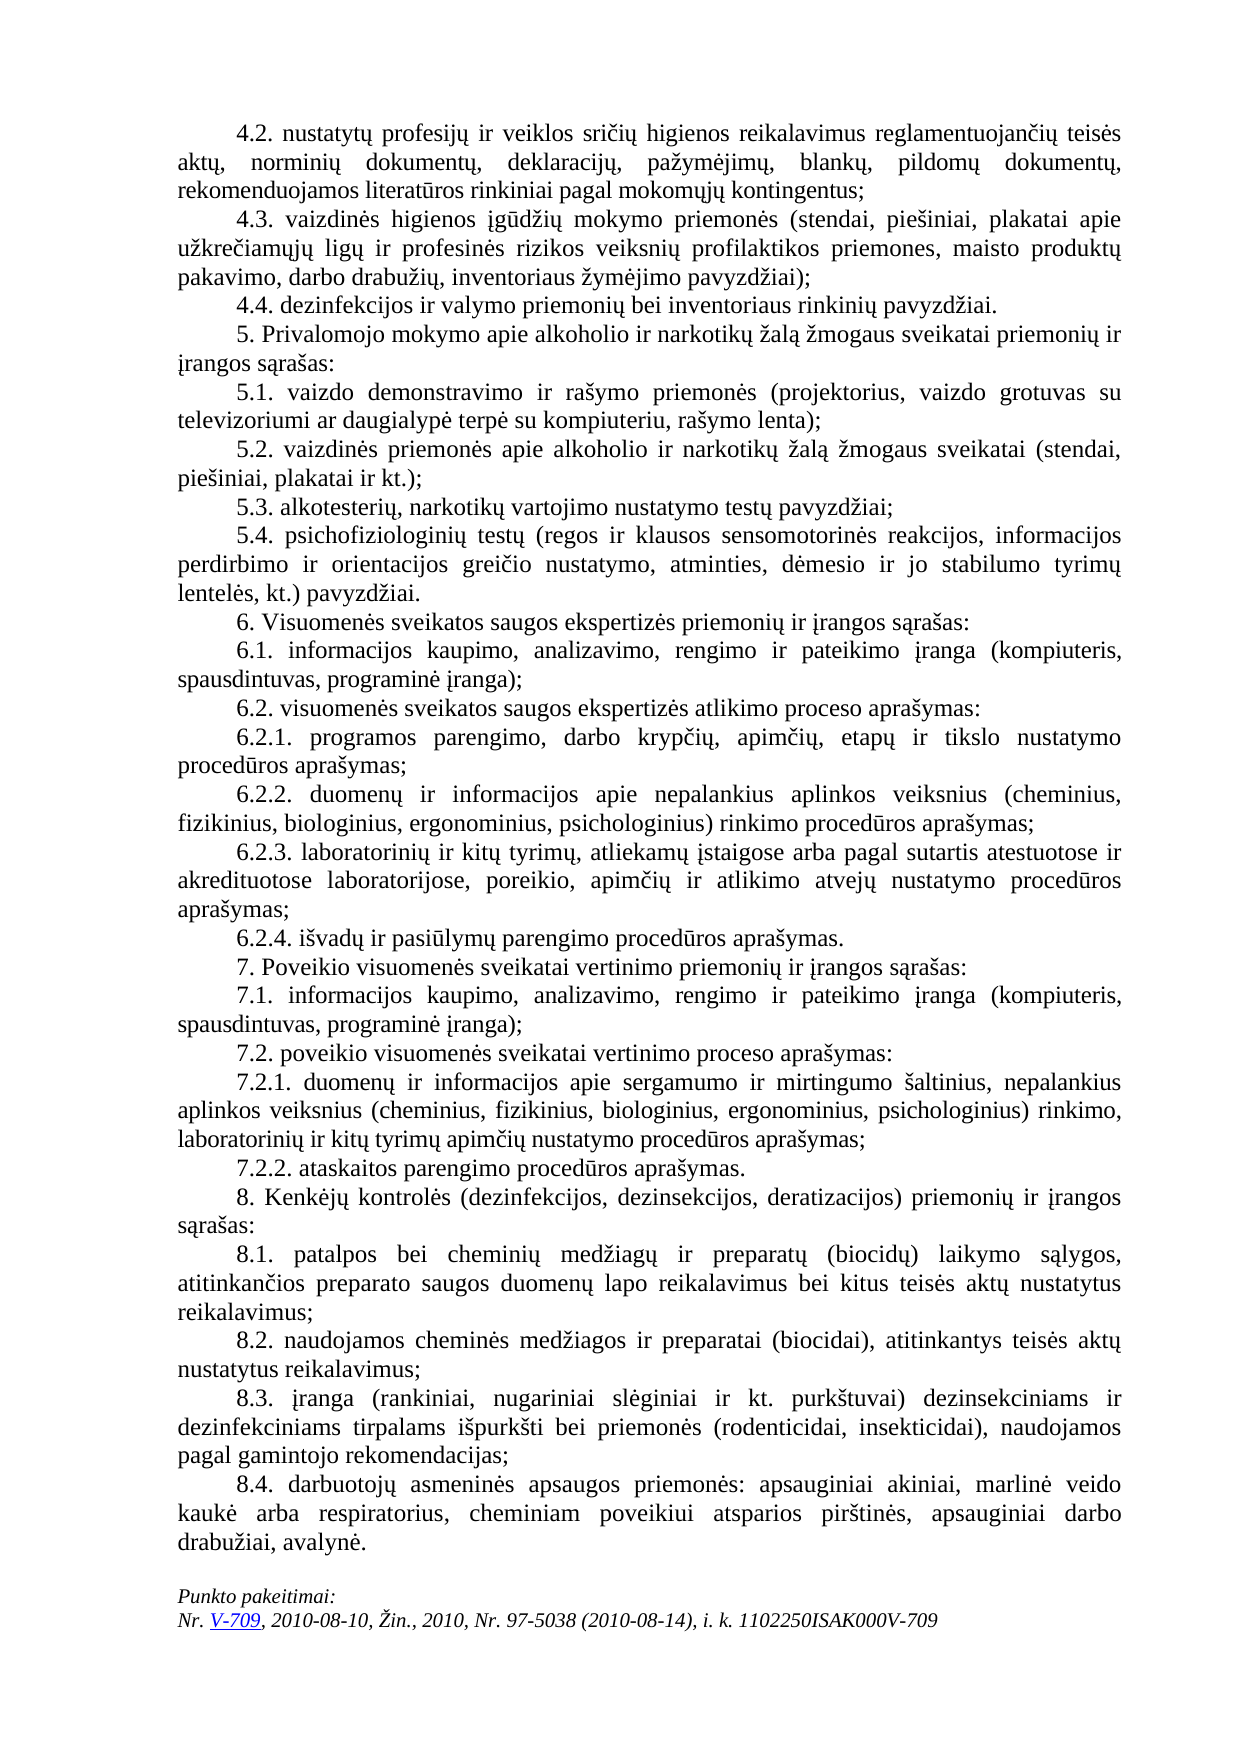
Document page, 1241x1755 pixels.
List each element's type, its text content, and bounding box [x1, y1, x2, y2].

text 6.2.2. duomenų ir informacijos apie nepalankius aplinkos veiksnius (cheminius, fizikinius, biologinius, ergonominius, psichologinius) rinkimo procedūros aprašymas; [177, 779, 1122, 837]
text Nr. V-709, 2010-08-10, Žin., 2010, Nr. 97-5038 (2010-08-14), i. k. 1102250ISAK000V-709 [177, 1608, 1122, 1632]
text 7.1. informacijos kaupimo, analizavimo, rengimo ir pateikimo įranga (kompiuteris, spausdintuvas, programinė įranga); [177, 981, 1122, 1038]
text 6.2.4. išvadų ir pasiūlymų parengimo procedūros aprašymas. [177, 923, 1122, 952]
text 6. Visuomenės sveikatos saugos ekspertizės priemonių ir įrangos sąrašas: [177, 607, 1122, 636]
text 7.2. poveikio visuomenės sveikatai vertinimo proceso aprašymas: [177, 1038, 1122, 1067]
text 5.1. vaizdo demonstravimo ir rašymo priemonės (projektorius, vaizdo grotuvas su televizoriumi ar daugialypė terpė su kompiuteriu, rašymo lenta); [177, 377, 1122, 434]
text 8. Kenkėjų kontrolės (dezinfekcijos, dezinsekcijos, deratizacijos) priemonių ir įrangos sąrašas: [177, 1182, 1122, 1239]
text 8.4. darbuotojų asmeninės apsaugos priemonės: apsauginiai akiniai, marlinė veido kaukė arba respiratorius, cheminiam poveikiui atsparios pirštinės, apsauginiai darbo drabužiai, avalynė. [177, 1469, 1122, 1556]
text 4.3. vaizdinės higienos įgūdžių mokymo priemonės (stendai, piešiniai, plakatai apie užkrečiamųjų ligų ir profesinės rizikos veiksnių profilaktikos priemones, maisto produktų pakavimo, darbo drabužių, inventoriaus žymėjimo pavyzdžiai); [177, 204, 1122, 291]
text 7. Poveikio visuomenės sveikatai vertinimo priemonių ir įrangos sąrašas: [177, 952, 1122, 981]
text 7.2.2. ataskaitos parengimo procedūros aprašymas. [177, 1153, 1122, 1182]
text 6.2.1. programos parengimo, darbo krypčių, apimčių, etapų ir tikslo nustatymo procedūros aprašymas; [177, 722, 1122, 779]
text 6.2.3. laboratorinių ir kitų tyrimų, atliekamų įstaigose arba pagal sutartis atestuotose ir akredituotose laboratorijose, poreikio, apimčių ir atlikimo atvejų nustatymo procedūros aprašymas; [177, 837, 1122, 923]
text 5.3. alkotesterių, narkotikų vartojimo nustatymo testų pavyzdžiai; [177, 492, 1122, 521]
text 8.2. naudojamos cheminės medžiagos ir preparatai (biocidai), atitinkantys teisės aktų nustatytus reikalavimus; [177, 1326, 1122, 1383]
text 5. Privalomojo mokymo apie alkoholio ir narkotikų žalą žmogaus sveikatai priemonių ir įrangos sąrašas: [177, 319, 1122, 377]
text 7.2.1. duomenų ir informacijos apie sergamumo ir mirtingumo šaltinius, nepalankius aplinkos veiksnius (cheminius, fizikinius, biologinius, ergonominius, psichologinius) rinkimo, laboratorinių ir kitų tyrimų apimčių nustatymo procedūros aprašymas; [177, 1067, 1122, 1153]
text 4.4. dezinfekcijos ir valymo priemonių bei inventoriaus rinkinių pavyzdžiai. [177, 291, 1122, 319]
text 6.1. informacijos kaupimo, analizavimo, rengimo ir pateikimo įranga (kompiuteris, spausdintuvas, programinė įranga); [177, 636, 1122, 693]
text 8.3. įranga (rankiniai, nugariniai slėginiai ir kt. purkštuvai) dezinsekciniams ir dezinfekciniams tirpalams išpurkšti bei priemonės (rodenticidai, insekticidai), naudojamos pagal gamintojo rekomendacijas; [177, 1383, 1122, 1469]
text 8.1. patalpos bei cheminių medžiagų ir preparatų (biocidų) laikymo sąlygos, atitinkančios preparato saugos duomenų lapo reikalavimus bei kitus teisės aktų nustatytus reikalavimus; [177, 1239, 1122, 1326]
text 5.2. vaizdinės priemonės apie alkoholio ir narkotikų žalą žmogaus sveikatai (stendai, piešiniai, plakatai ir kt.); [177, 434, 1122, 492]
text Punkto pakeitimai: [177, 1584, 1122, 1608]
text 4.2. nustatytų profesijų ir veiklos sričių higienos reikalavimus reglamentuojančių teisės aktų, norminių dokumentų, deklaracijų, pažymėjimų, blankų, pildomų dokumentų, rekomenduojamos literatūros rinkiniai pagal mokomųjų kontingentus; [177, 118, 1122, 204]
text 6.2. visuomenės sveikatos saugos ekspertizės atlikimo proceso aprašymas: [177, 693, 1122, 722]
text 5.4. psichofiziologinių testų (regos ir klausos sensomotorinės reakcijos, informacijos perdirbimo ir orientacijos greičio nustatymo, atminties, dėmesio ir jo stabilumo tyrimų lentelės, kt.) pavyzdžiai. [177, 521, 1122, 607]
